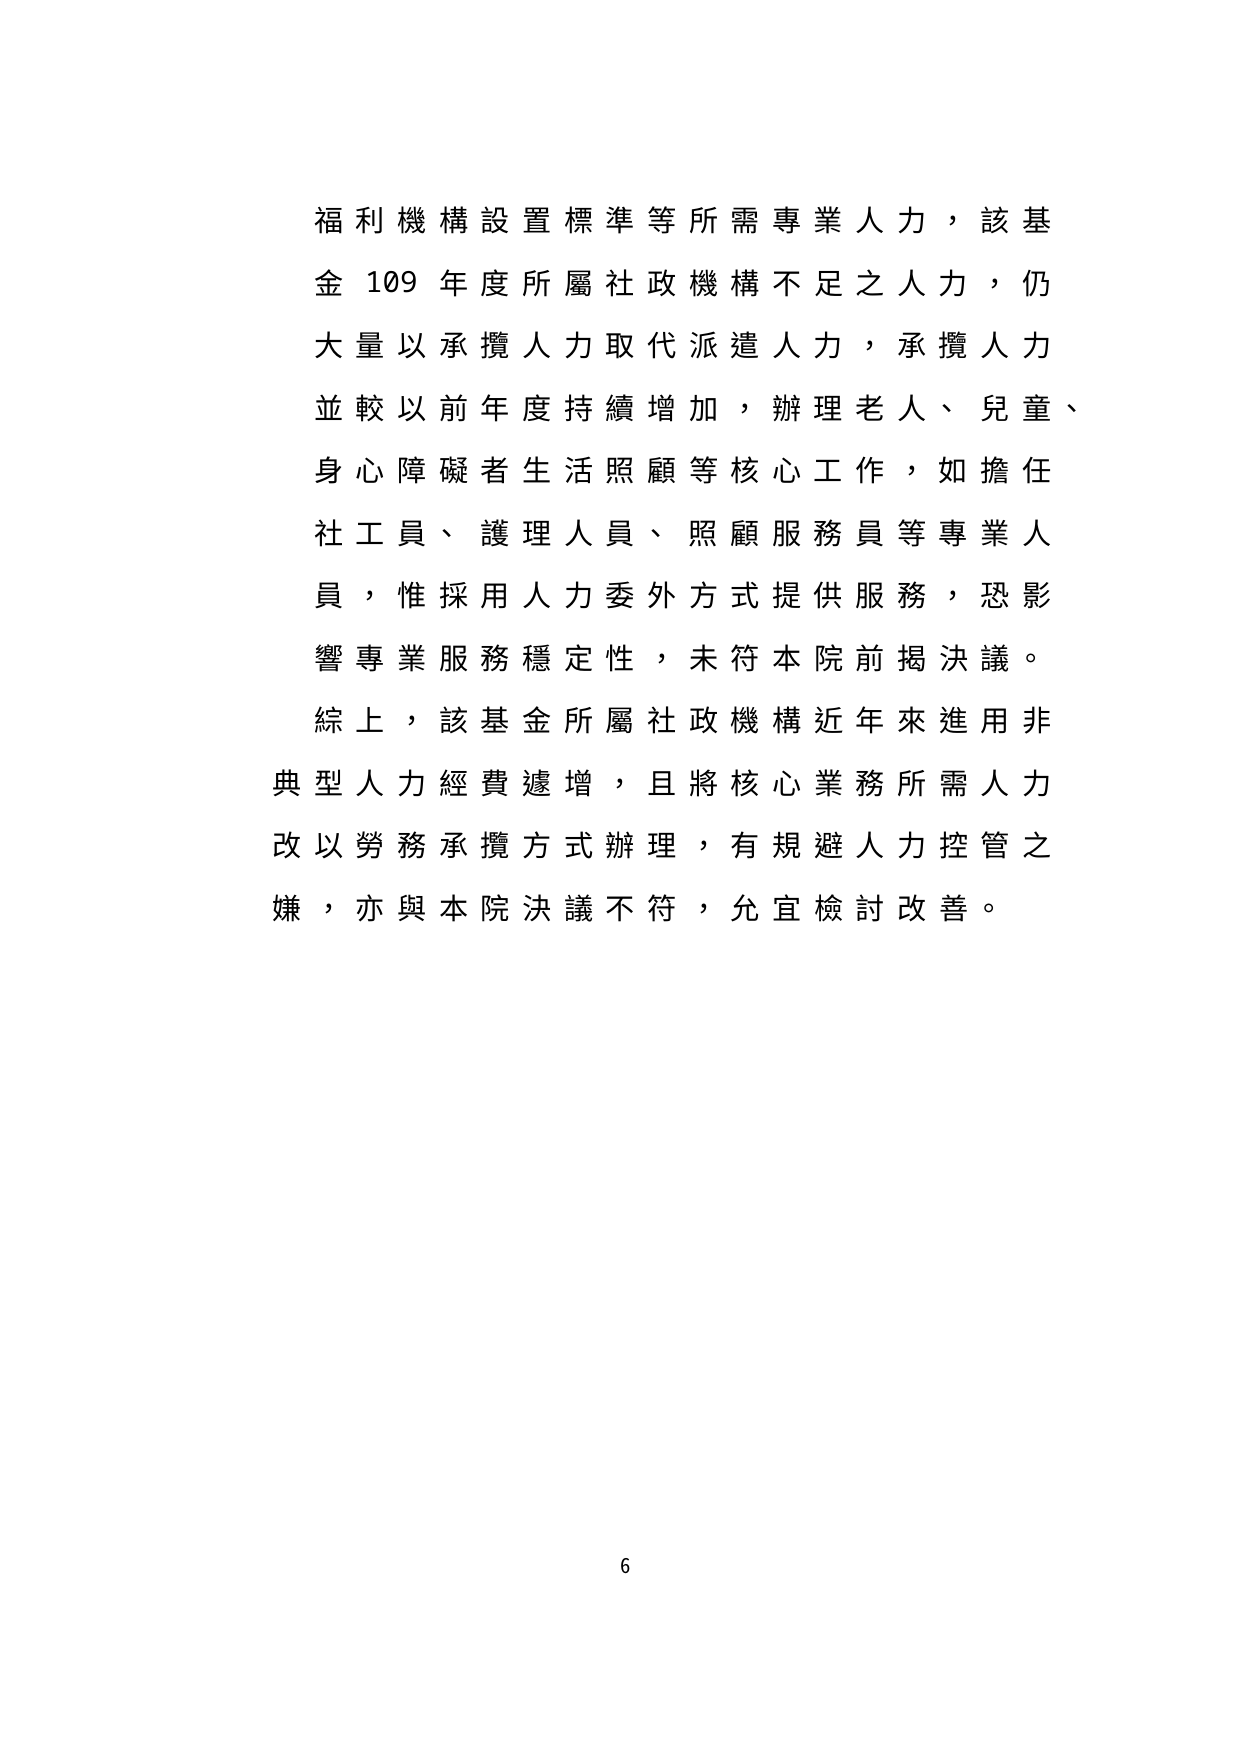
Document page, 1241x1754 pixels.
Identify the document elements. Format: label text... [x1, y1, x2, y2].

text 綜上，該基金所屬社政機構近年來進用非典型人力經費遽增，且將核心業務所需人力改以勞務承攬方式辦理，有規避人力控管之嫌，亦與本院決議不符，允宜檢討改善。 [242, 677, 1058, 927]
text 本院審查99年度中央政府總預算案附屬單位預算營業及非營業部分案，於內政部主管(社會福利基金部分)決議事項(六)：「內政部社會福利基金下所編制之14個社政機構98年度用人制度，發現8家機構其委外人數占機構所有人力的1/3以上，…委外內容除清潔、保全等工作外，甚至還包含了護理人員、保育人員、社工人員及院民照顧、兒少輔導工作等主要核心業務。…此種業務實不宜以委外、承攬方式進行。因此，考量該等特殊性，內政部應針對目前相關社會福利機構用人制度之弊端研擬改善方案，以確保社會福利機構所提供照護與輔導之品質，並保障相關工作人員之勞動權益保障。」為符合社會福利機構設置標準等所需專業人力，該基金109年度所屬社政機構不足之人力，仍大量以承攬人力取代派遣人力，承攬人力並較以前年度持續增加，辦理老人、兒童、身心障礙者生活照顧等核心工作，如擔任社工員、護理人員、照顧服務員等專業人員，惟採用人力委外方式提供服務，恐影響專業服務穩定性，未符本院前揭決議。 [271, 177, 1058, 677]
